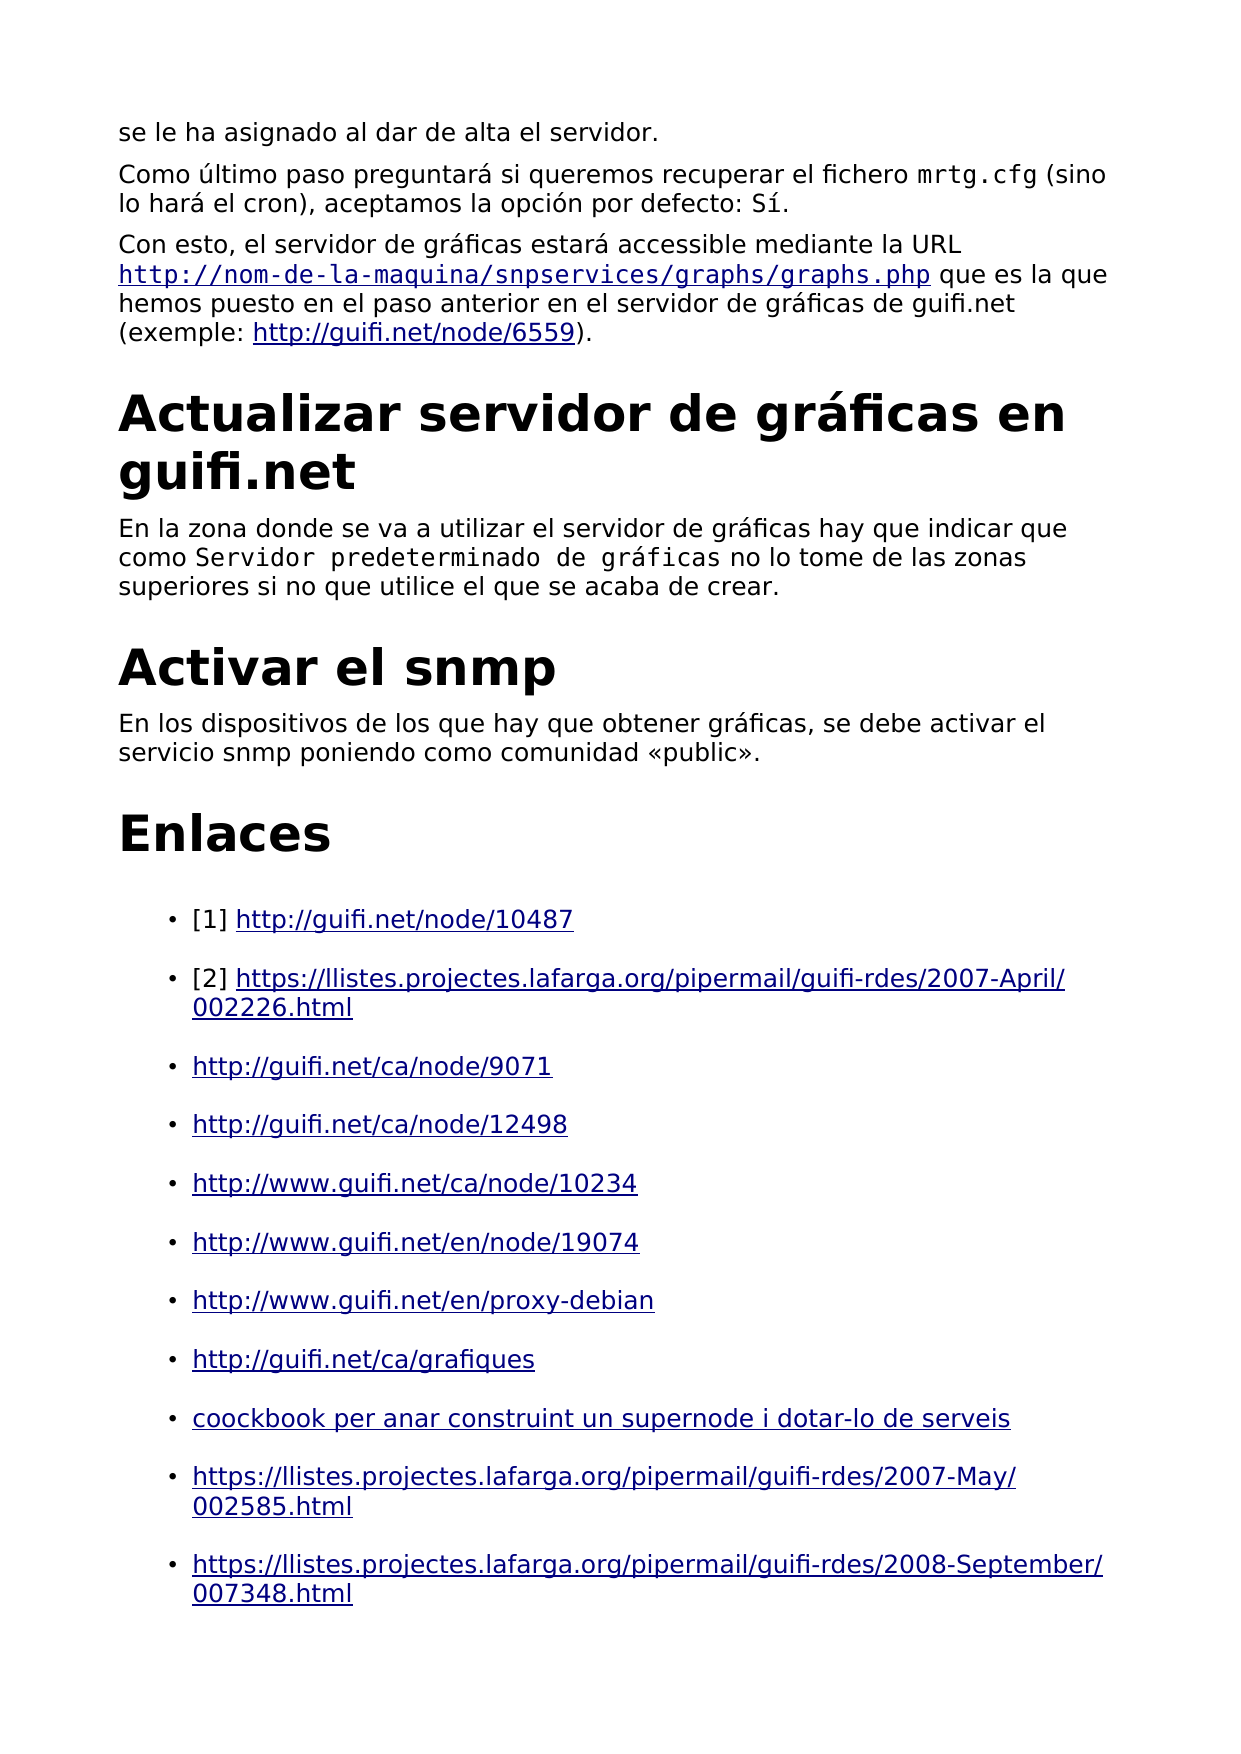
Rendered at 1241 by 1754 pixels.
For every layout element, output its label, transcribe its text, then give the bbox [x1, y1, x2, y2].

text En los dispositivos de los que hay que obtener gráficas, se debe activar el servicio snmp poniendo como comunidad «public». [118, 709, 1122, 768]
list coockbook per anar construint un supernode i dotar-lo de serveis [177, 1404, 1122, 1433]
text Con esto, el servidor de gráficas estará accessible mediante la URL http://nom-de-la-maquina/snpservices/graphs/graphs.php que es la que hemos puesto en el paso anterior en el servidor de gráficas de guifi.net (exemple: http://guifi.net/node/6559). [118, 231, 1122, 347]
list https://llistes.projectes.lafarga.org/pipermail/guifi-rdes/2007-May/002585.html [177, 1462, 1122, 1521]
subtitle Actualizar servidor de gráficas en guifi.net [118, 385, 1122, 501]
list http://guifi.net/ca/node/12498 [177, 1111, 1122, 1140]
list http://www.guifi.net/en/node/19074 [177, 1228, 1122, 1257]
list https://llistes.projectes.lafarga.org/pipermail/guifi-rdes/2008-September/007348.html [177, 1550, 1122, 1609]
list http://guifi.net/ca/node/9071 [177, 1052, 1122, 1081]
subtitle Enlaces [118, 805, 1122, 863]
list http://guifi.net/ca/grafiques [177, 1345, 1122, 1374]
list http://www.guifi.net/ca/node/10234 [177, 1169, 1122, 1198]
list http://www.guifi.net/en/proxy-debian [177, 1287, 1122, 1316]
text se le ha asignado al dar de alta el servidor. [118, 118, 1122, 147]
text Como último paso preguntará si queremos recuperar el fichero mrtg.cfg (sino lo hará el cron), aceptamos la opción por defecto: Sí. [118, 160, 1122, 218]
list [2] https://llistes.projectes.lafarga.org/pipermail/guifi-rdes/2007-April/002226.html [177, 964, 1122, 1022]
list [1] http://guifi.net/node/10487 [177, 906, 1122, 935]
text En la zona donde se va a utilizar el servidor de gráficas hay que indicar que como Servidor predeterminado de gráficas no lo tome de las zonas superiores si no que utilice el que se acaba de crear. [118, 514, 1122, 601]
subtitle Activar el snmp [118, 639, 1122, 697]
